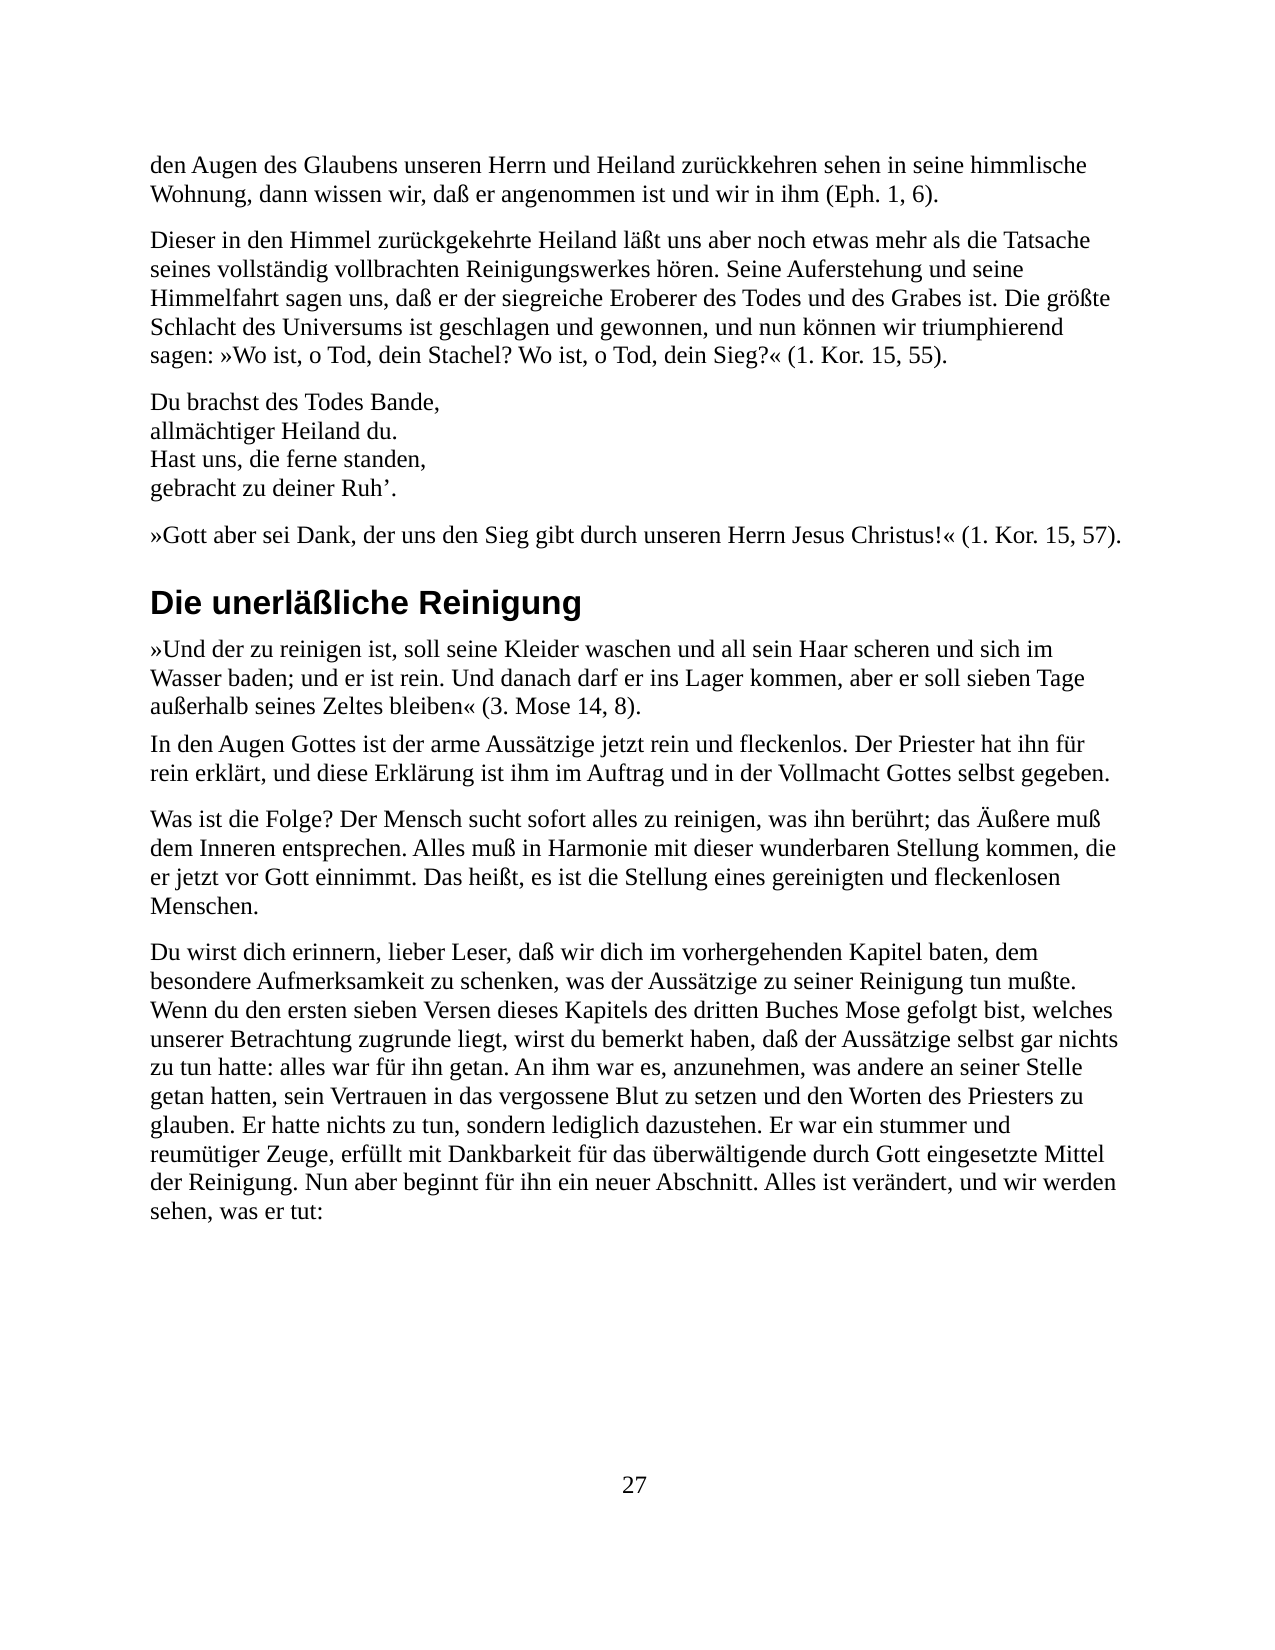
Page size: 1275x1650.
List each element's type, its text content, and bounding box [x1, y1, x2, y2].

text Dieser in den Himmel zurückgekehrte Heiland läßt uns aber noch etwas mehr als die Tatsache seines vollständig vollbrachten Reinigungswerkes hören. Seine Auferstehung und seine Himmelfahrt sagen uns, daß er der siegreiche Eroberer des Todes und des Grabes ist. Die größte Schlacht des Universums ist geschlagen und gewonnen, und nun können wir triumphierend sagen: »Wo ist, o Tod, dein Stachel? Wo ist, o Tod, dein Sieg?« (1. Kor. 15, 55). [150, 225, 1125, 369]
subtitle Die unerläßliche Reinigung [150, 583, 1125, 621]
text Du brachst des Todes Bande, allmächtiger Heiland du. Hast uns, die ferne standen, gebracht zu deiner Ruh’. [150, 387, 1125, 502]
text Was ist die Folge? Der Mensch sucht sofort alles zu reinigen, was ihn berührt; das Äußere muß dem Inneren entsprechen. Alles muß in Harmonie mit dieser wunderbaren Stellung kommen, die er jetzt vor Gott einnimmt. Das heißt, es ist die Stellung eines gereinigten und fleckenlosen Menschen. [150, 804, 1125, 919]
text den Augen des Glaubens unseren Herrn und Heiland zurückkehren sehen in seine himmlische Wohnung, dann wissen wir, daß er angenommen ist und wir in ihm (Eph. 1, 6). [150, 150, 1125, 207]
text »Gott aber sei Dank, der uns den Sieg gibt durch unseren Herrn Jesus Christus!« (1. Kor. 15, 57). [150, 520, 1125, 549]
text »Und der zu reinigen ist, soll seine Kleider waschen und all sein Haar scheren und sich im Wasser baden; und er ist rein. Und danach darf er ins Lager kommen, aber er soll sieben Tage außerhalb seines Zeltes bleiben« (3. Mose 14, 8). [150, 634, 1125, 720]
text Du wirst dich erinnern, lieber Leser, daß wir dich im vorhergehenden Kapitel baten, dem besondere Aufmerksamkeit zu schenken, was der Aussätzige zu seiner Reinigung tun mußte. Wenn du den ersten sieben Versen dieses Kapitels des dritten Buches Mose gefolgt bist, welches unserer Betrachtung zugrunde liegt, wirst du bemerkt haben, daß der Aussätzige selbst gar nichts zu tun hatte: alles war für ihn getan. An ihm war es, anzunehmen, was andere an seiner Stelle getan hatten, sein Vertrauen in das vergossene Blut zu setzen und den Worten des Priesters zu glauben. Er hatte nichts zu tun, sondern lediglich dazustehen. Er war ein stummer und reumütiger Zeuge, erfüllt mit Dankbarkeit für das überwältigende durch Gott eingesetzte Mittel der Reinigung. Nun aber beginnt für ihn ein neuer Abschnitt. Alles ist verändert, und wir werden sehen, was er tut: [150, 937, 1125, 1225]
text In den Augen Gottes ist der arme Aussätzige jetzt rein und fleckenlos. Der Priester hat ihn für rein erklärt, und diese Erklärung ist ihm im Auftrag und in der Vollmacht Gottes selbst gegeben. [150, 729, 1125, 787]
